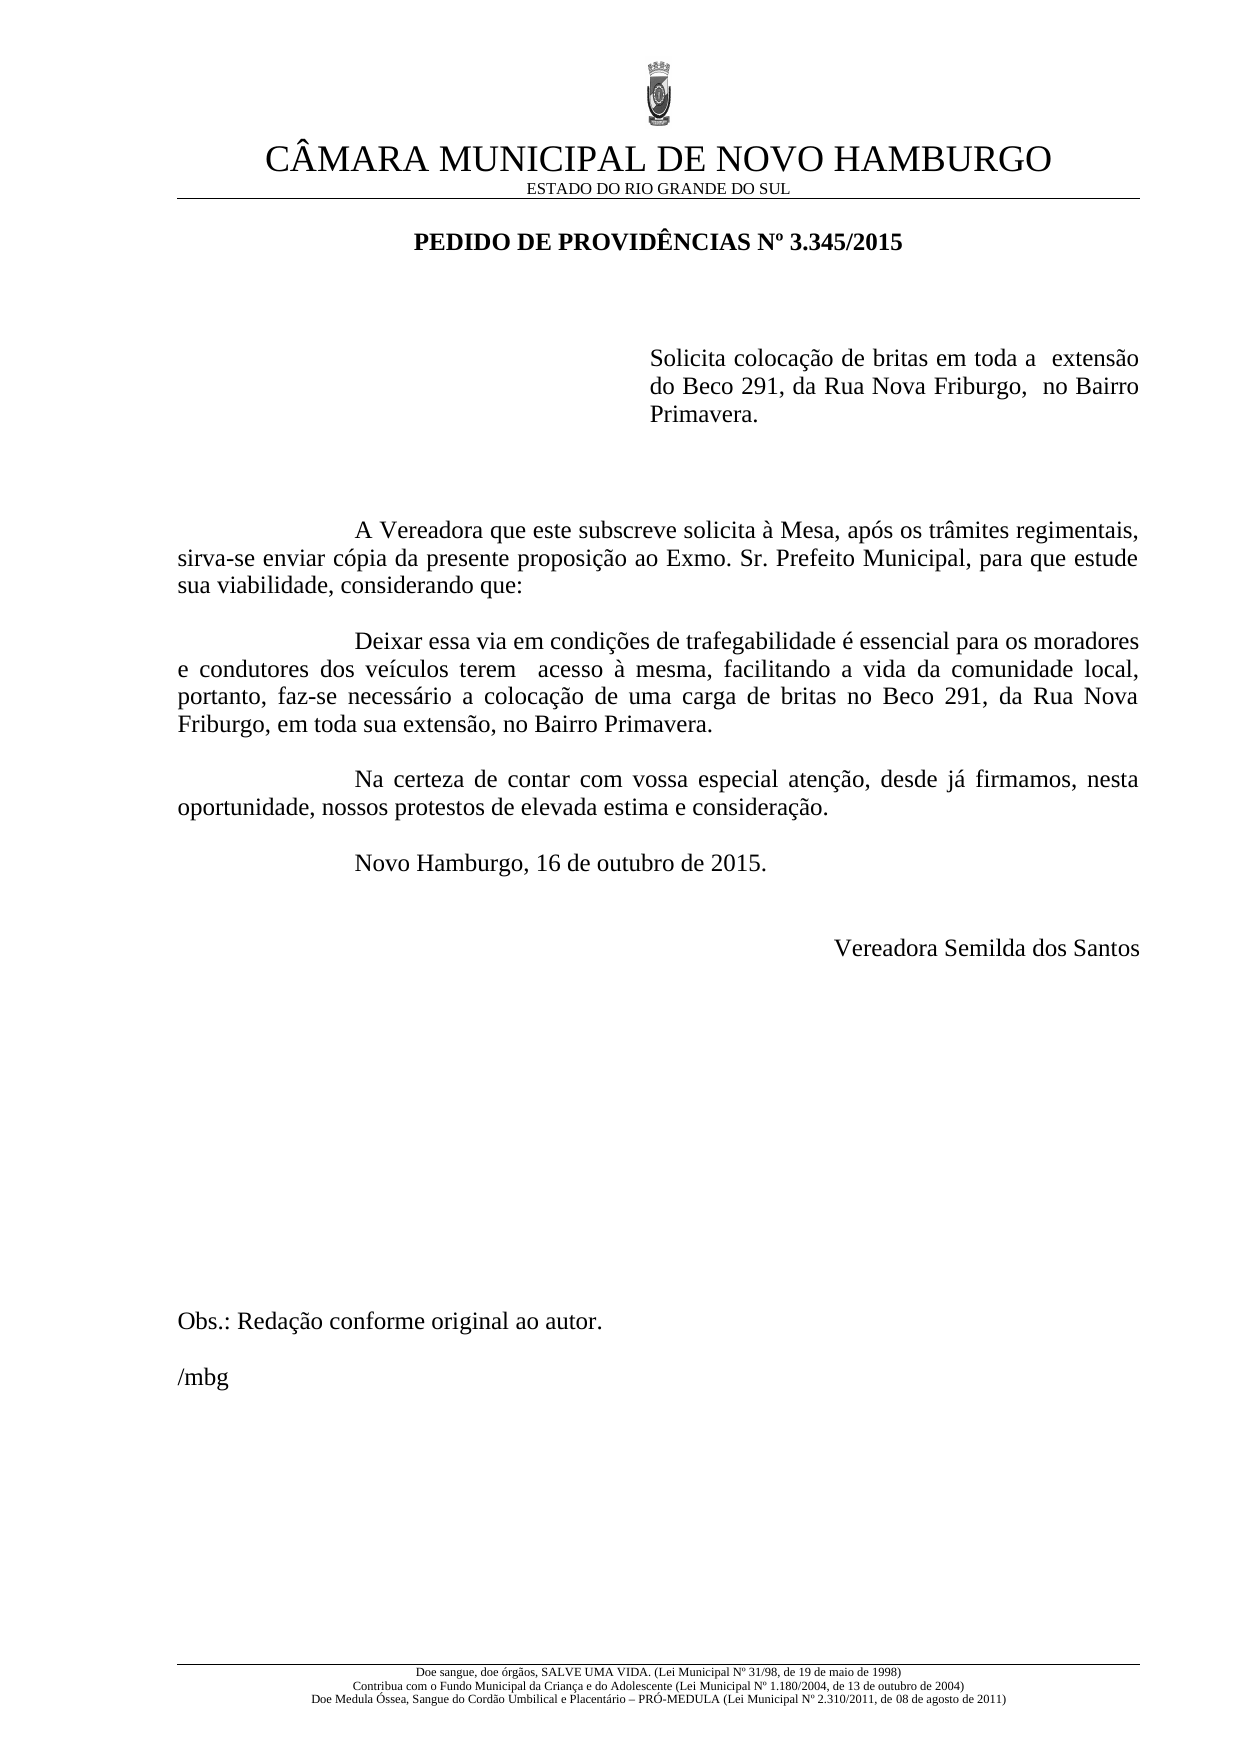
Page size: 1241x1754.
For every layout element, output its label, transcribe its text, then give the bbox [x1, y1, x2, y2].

text Vereadora Semilda dos Santos [177, 934, 1140, 961]
text PEDIDO DE PROVIDÊNCIAS Nº 3.345/2015 [177, 228, 1140, 256]
list Solicita colocação de britas em toda a extensão do Beco 291, da Rua Nova Friburgo, no Bairro Primavera. [649, 344, 1140, 428]
text Deixar essa via em condições de trafegabilidade é essencial para os moradores e condutores dos veículos terem acesso à mesma, facilitando a vida da comunidade local, portanto, faz-se necessário a colocação de uma carga de britas no Beco 291, da Rua Nova Friburgo, em toda sua extensão, no Bairro Primavera. [177, 627, 1140, 738]
text A Vereadora que este subscreve solicita à Mesa, após os trâmites regimentais, sirva-se enviar cópia da presente proposição ao Exmo. Sr. Prefeito Municipal, para que estude sua viabilidade, considerando que: [177, 516, 1140, 599]
text Obs.: Redação conforme original ao autor. [177, 1307, 1140, 1335]
text Na certeza de contar com vossa especial atenção, desde já firmamos, nesta oportunidade, nossos protestos de elevada estima e consideração. [177, 766, 1140, 821]
text Novo Hamburgo, 16 de outubro de 2015. [177, 849, 1140, 876]
text /mbg [177, 1363, 1140, 1391]
